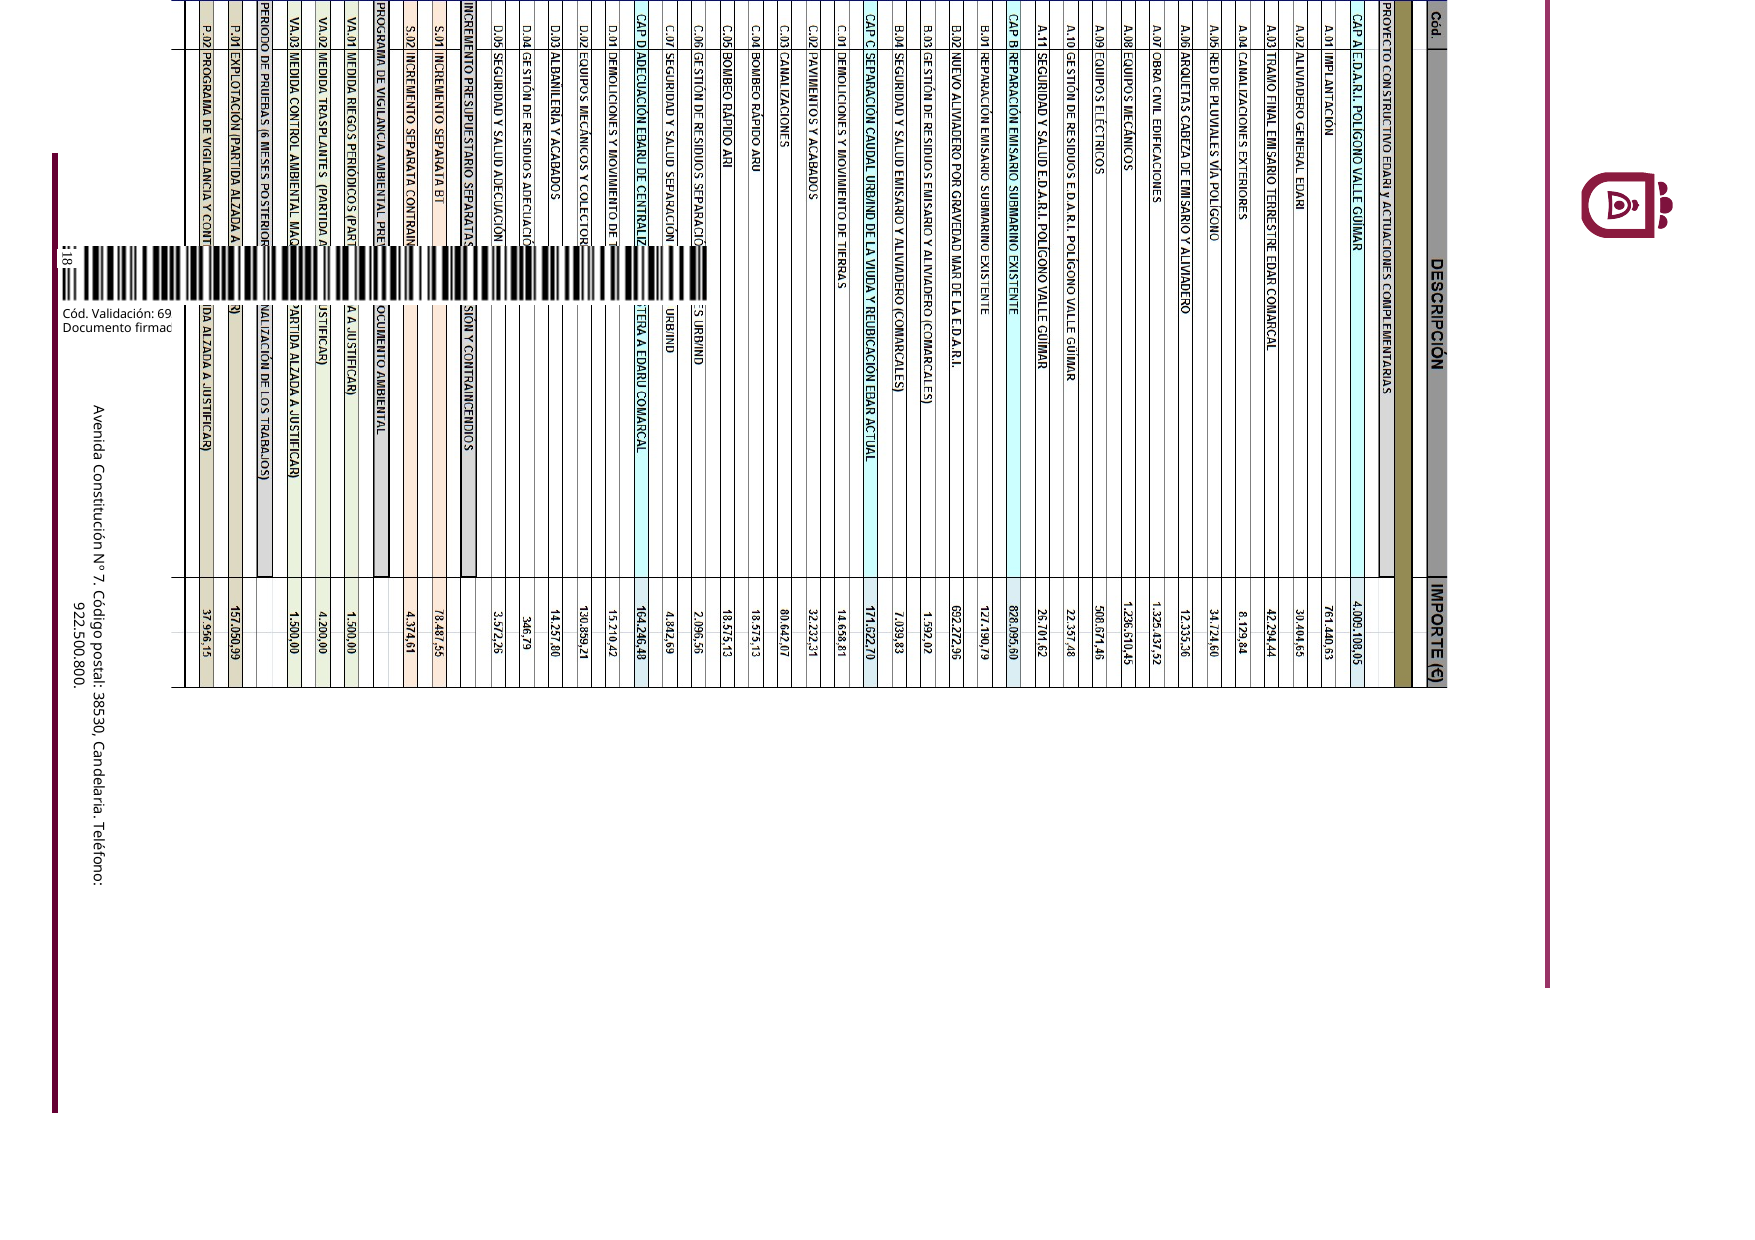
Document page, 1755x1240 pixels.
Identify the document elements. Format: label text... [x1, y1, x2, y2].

text 18 [59, 251, 76, 268]
text Avenida Constitución Nº 7. Código postal: 38530, Candelaria. Teléfono: 922.500.800. [74, 372, 109, 920]
